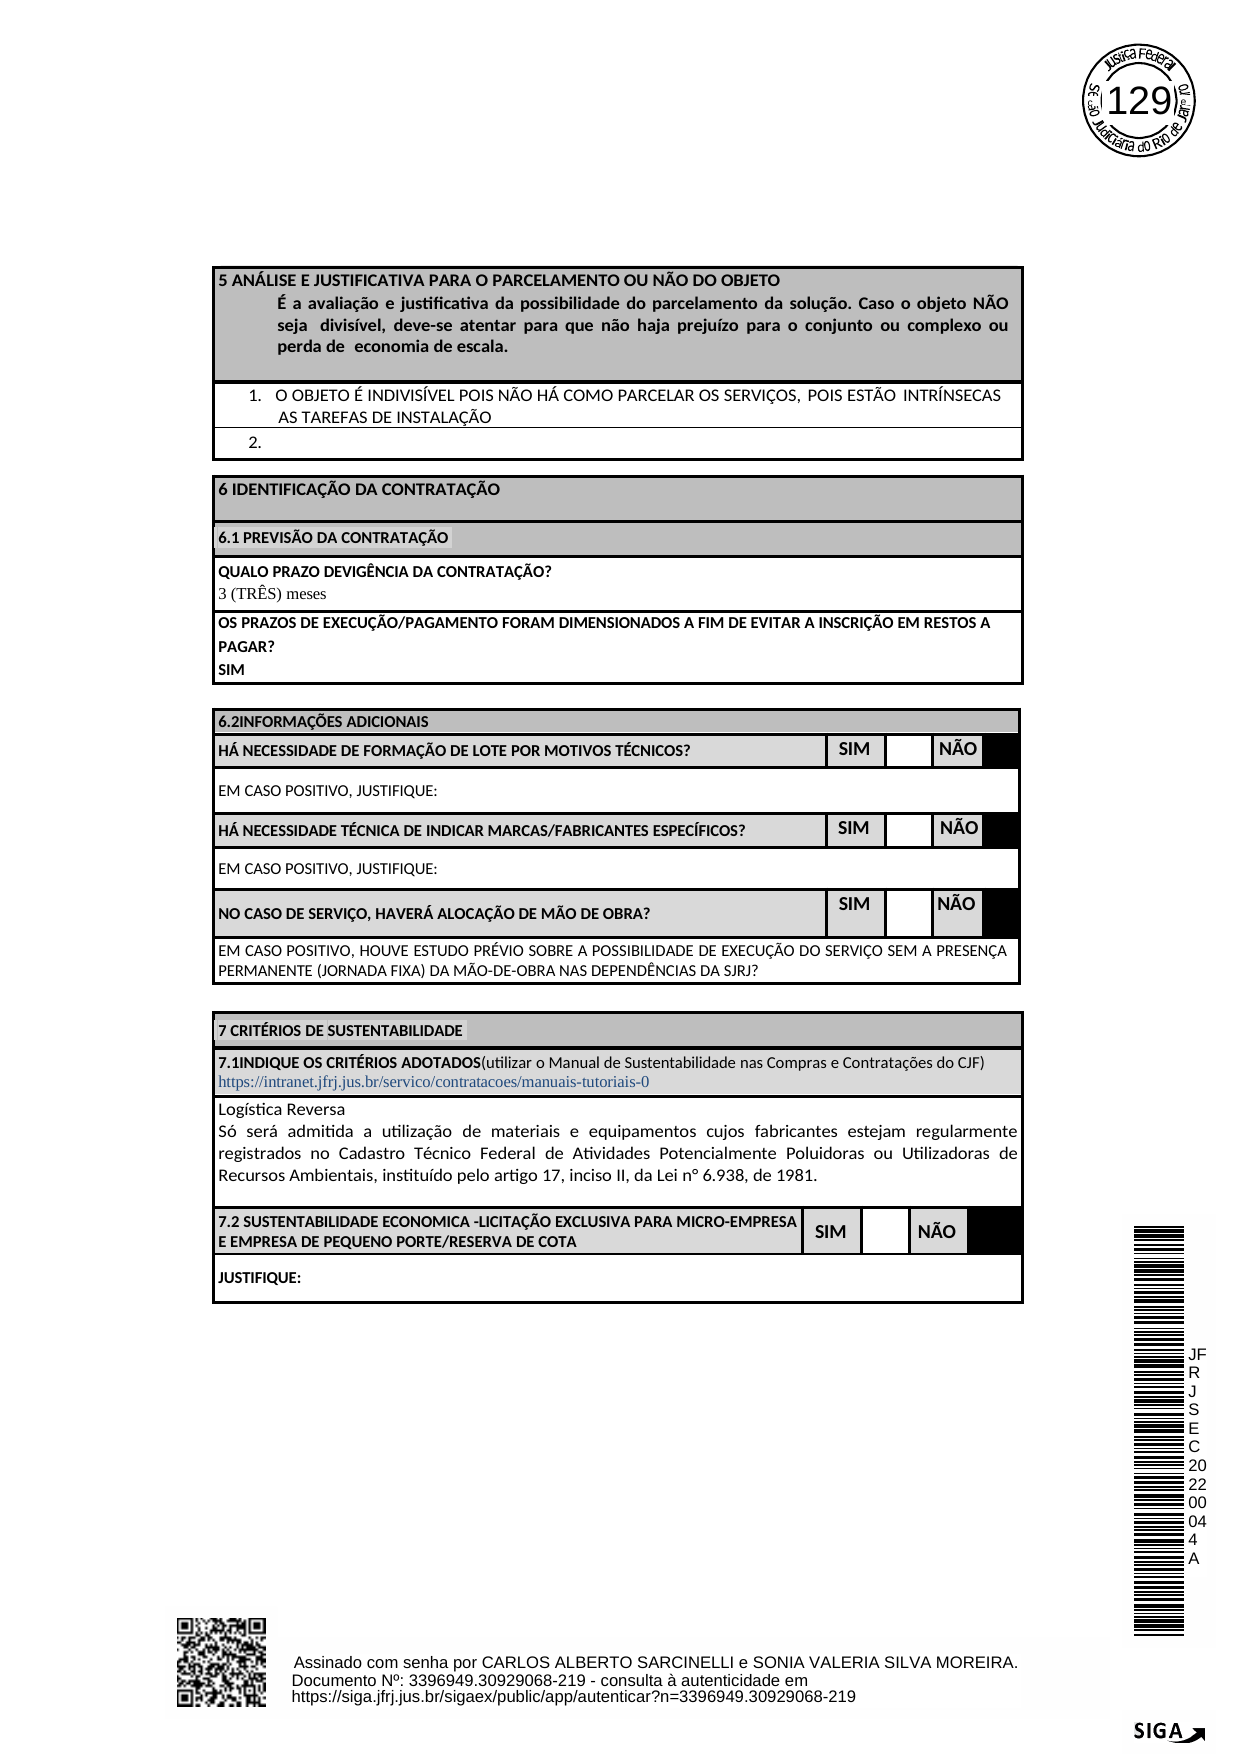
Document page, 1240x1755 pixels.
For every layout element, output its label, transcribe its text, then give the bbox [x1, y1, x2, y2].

table_cell NÃO [934, 891, 982, 936]
text JFRJSEC202200044A [1188, 1345, 1207, 1568]
table_header 7 CRITÉRIOS DE SUSTENTABILIDADE [215, 1014, 1021, 1046]
text ç [1087, 97, 1100, 106]
table_cell EM CASO POSITIVO, JUSTIFIQUE: [215, 769, 1018, 812]
table_cell EM CASO POSITIVO, HOUVE ESTUDO PRÉVIO SOBRE A POSSIBILIDADE DE EXECUÇÃO DO SERVIÇO SEM A PRESENÇA PERMANENTE (JORNADA FIXA) DA MÃO-DE-OBRA NAS DEPENDÊNCIAS DA SJRJ? [215, 939, 1018, 982]
table_cell [863, 1209, 908, 1253]
table_cell NO CASO DE SERVIÇO, HAVERÁ ALOCAÇÃO DE MÃO DE OBRA? [215, 891, 825, 936]
table_cell 7.1INDIQUE OS CRITÉRIOS ADOTADOS(utilizar o Manual de Sustentabilidade nas Compras e Contratações do CJF) https://intranet.jfrj.jus.br/servico/contratacoes/manuais-tutoriais-0 [215, 1050, 1021, 1094]
table_cell [970, 1209, 1021, 1253]
table_cell OS PRAZOS DE EXECUÇÃO/PAGAMENTO FORAM DIMENSIONADOS A FIM DE EVITAR A INSCRIÇÃO EM RESTOS A PAGAR? SIM [215, 613, 1021, 682]
table_cell SIM [828, 736, 884, 766]
table_cell NÃO [911, 1209, 967, 1253]
table_cell Logística Reversa Só será admitida a utilização de materiais e equipamentos cujos fabricantes estejam regularmente registrados no Cadastro Técnico Federal de Atividades Potencialmente Poluidoras ou Utilizadoras de Recursos Ambientais, instituído pelo artigo 17, inciso II, da Lei n° 6.938, de 1981. [215, 1098, 1021, 1206]
table_cell NÃO [934, 736, 982, 766]
table_cell [887, 891, 931, 936]
table_cell HÁ NECESSIDADE DE FORMAÇÃO DE LOTE POR MOTIVOS TÉCNICOS? [215, 736, 825, 766]
table_header 6.2INFORMAÇÕES ADICIONAIS [215, 711, 1018, 732]
text e [1180, 95, 1193, 105]
table_cell SIM [804, 1209, 860, 1253]
table_cell [986, 891, 1018, 936]
table_cell 6.1 PREVISÃO DA CONTRATAÇÃO [215, 523, 1021, 555]
table_cell SIM [828, 815, 884, 846]
table_cell NÃO [934, 815, 982, 846]
table_cell [986, 815, 1018, 846]
table_cell JUSTIFIQUE: [215, 1255, 1021, 1301]
table_cell HÁ NECESSIDADE TÉCNICA DE INDICAR MARCAS/FABRICANTES ESPECÍFICOS? [215, 815, 825, 846]
table_cell 7.2 SUSTENTABILIDADE ECONOMICA -LICITAÇÃO EXCLUSIVA PARA MICRO-EMPRESA E EMPRESA DE PEQUENO PORTE/RESERVA DE COTA [215, 1209, 801, 1253]
table_cell 2. [215, 428, 1021, 458]
table_header 5 ANÁLISE E JUSTIFICATIVA PARA O PARCELAMENTO OU NÃO DO OBJETO É a avaliação e justificativa da possibilidade do parcelamento da solução. Caso o objeto NÃO seja divisível, deve-se atentar para que não haja prejuízo para o conjunto ou complexo ou perda de economia de escala. [215, 269, 1021, 380]
table_cell [887, 815, 931, 846]
table_cell [887, 736, 931, 766]
table_cell EM CASO POSITIVO, JUSTIFIQUE: [215, 849, 1018, 888]
table_cell QUALO PRAZO DEVIGÊNCIA DA CONTRATAÇÃO? 3 (TRÊS) meses [215, 558, 1021, 609]
table_header 6 IDENTIFICAÇÃO DA CONTRATAÇÃO [215, 478, 1021, 520]
table_cell 1. O OBJETO É INDIVISÍVEL POIS NÃO HÁ COMO PARCELAR OS SERVIÇOS, POIS ESTÃO INTRÍNSECAS AS TAREFAS DE INSTALAÇÃO [215, 384, 1021, 426]
table_cell SIM [828, 891, 884, 936]
table_cell [986, 736, 1018, 766]
